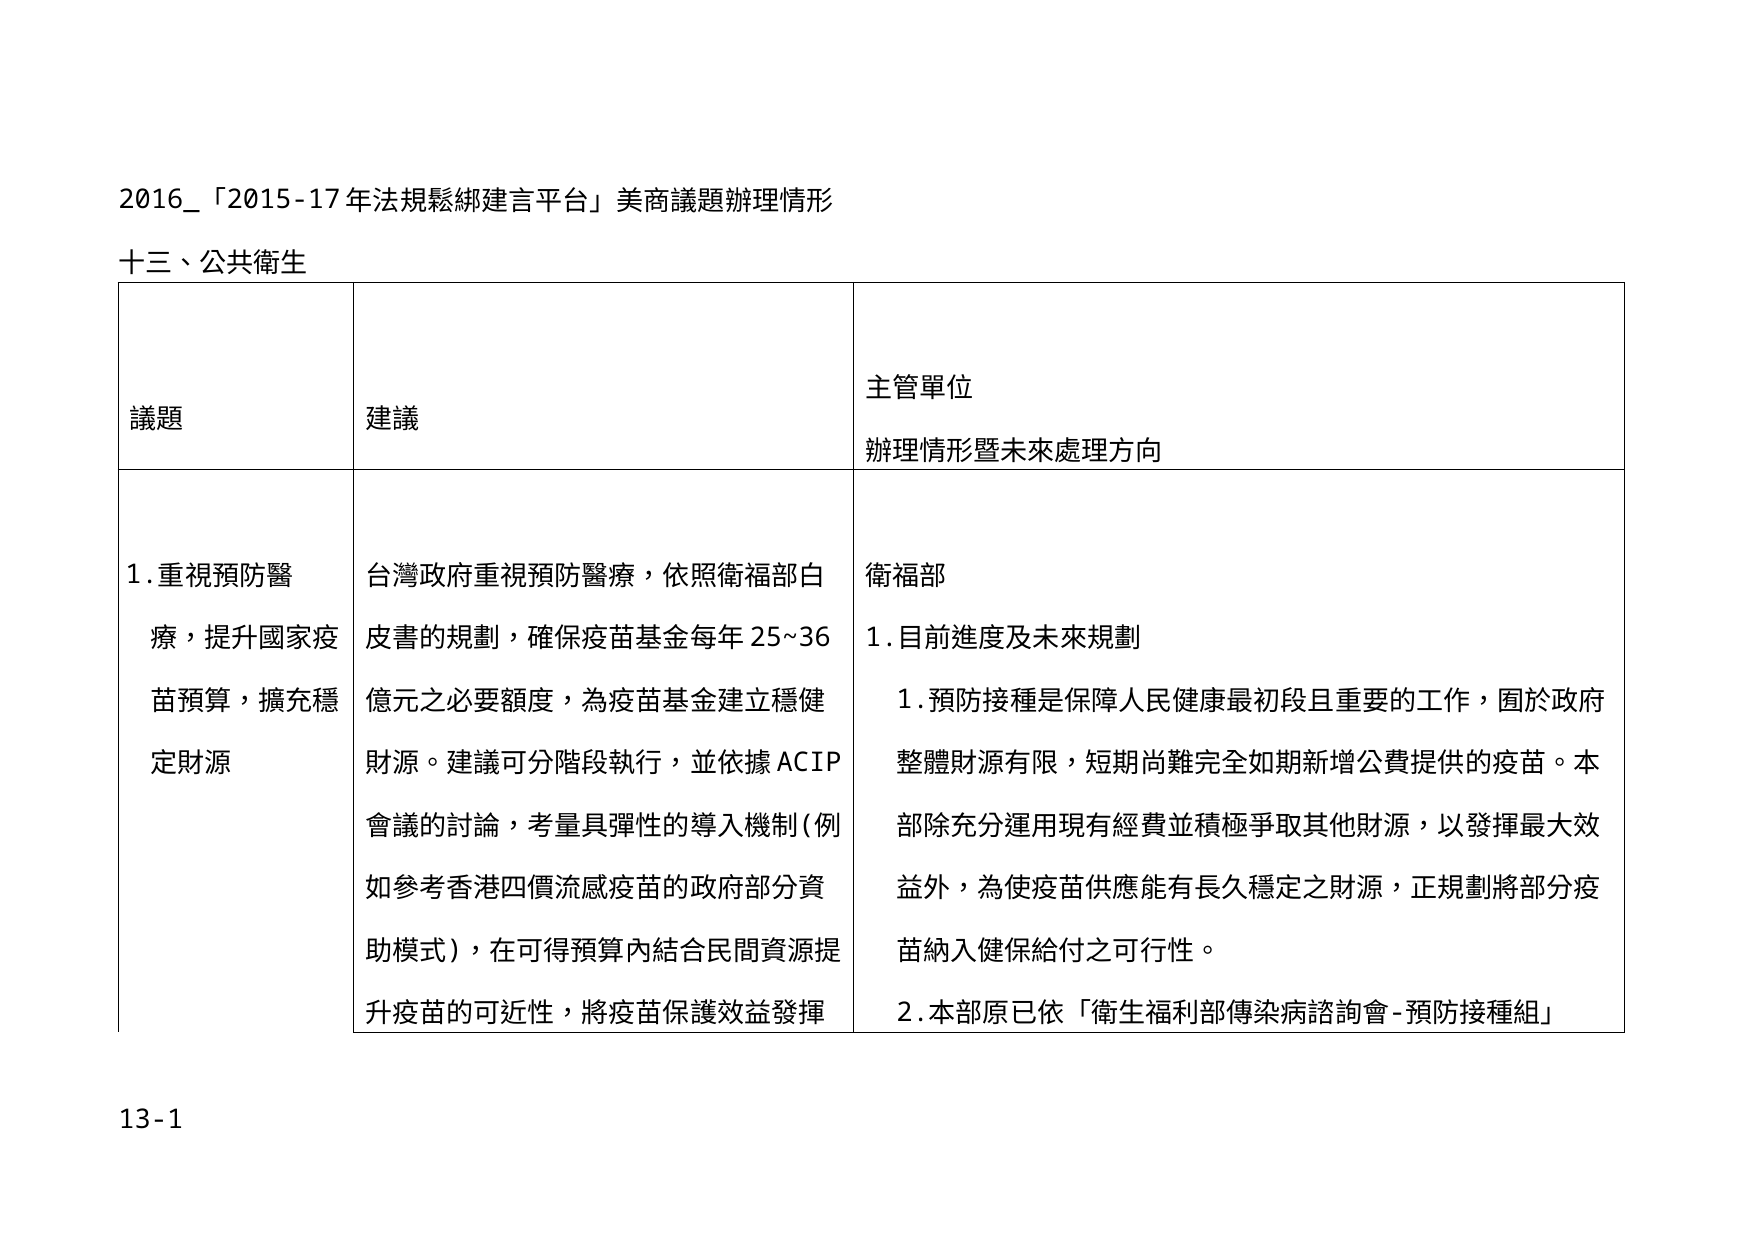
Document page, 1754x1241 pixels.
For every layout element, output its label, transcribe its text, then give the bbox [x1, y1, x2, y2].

table_header 議題 [119, 283, 353, 469]
table_header 建議 [354, 283, 853, 469]
text 2016_「2015-17年法規鬆綁建言平台」美商議題辦理情形 [118, 157, 1636, 219]
text 十三、公共衛生 [118, 219, 1636, 282]
table_cell 衛福部 1.目前進度及未來規劃 1.預防接種是保障人民健康最初段且重要的工作，囿於政府整體財源有限，短期尚難完全如期新增公費提供的疫苗。本部除充分運用現有經費並積極爭取其他財源，以發揮最大效益外，為使疫苗供應能有長久穩定之財源，正規劃將部分疫苗納入健保給付之可行性。 2.本部原已依「衛生福利部傳染病諮詢會-預防接種組」 [854, 470, 1624, 1032]
table_cell 台灣政府重視預防醫療，依照衛福部白皮書的規劃，確保疫苗基金每年25~36億元之必要額度，為疫苗基金建立穩健財源。建議可分階段執行，並依據ACIP會議的討論，考量具彈性的導入機制(例如參考香港四價流感疫苗的政府部分資助模式)，在可得預算內結合民間資源提升疫苗的可近性，將疫苗保護效益發揮 [354, 470, 853, 1032]
table_header 主管單位 辦理情形暨未來處理方向 [854, 283, 1624, 469]
table_cell 1.重視預防醫療，提升國家疫苗預算，擴充穩定財源 [119, 470, 353, 1032]
